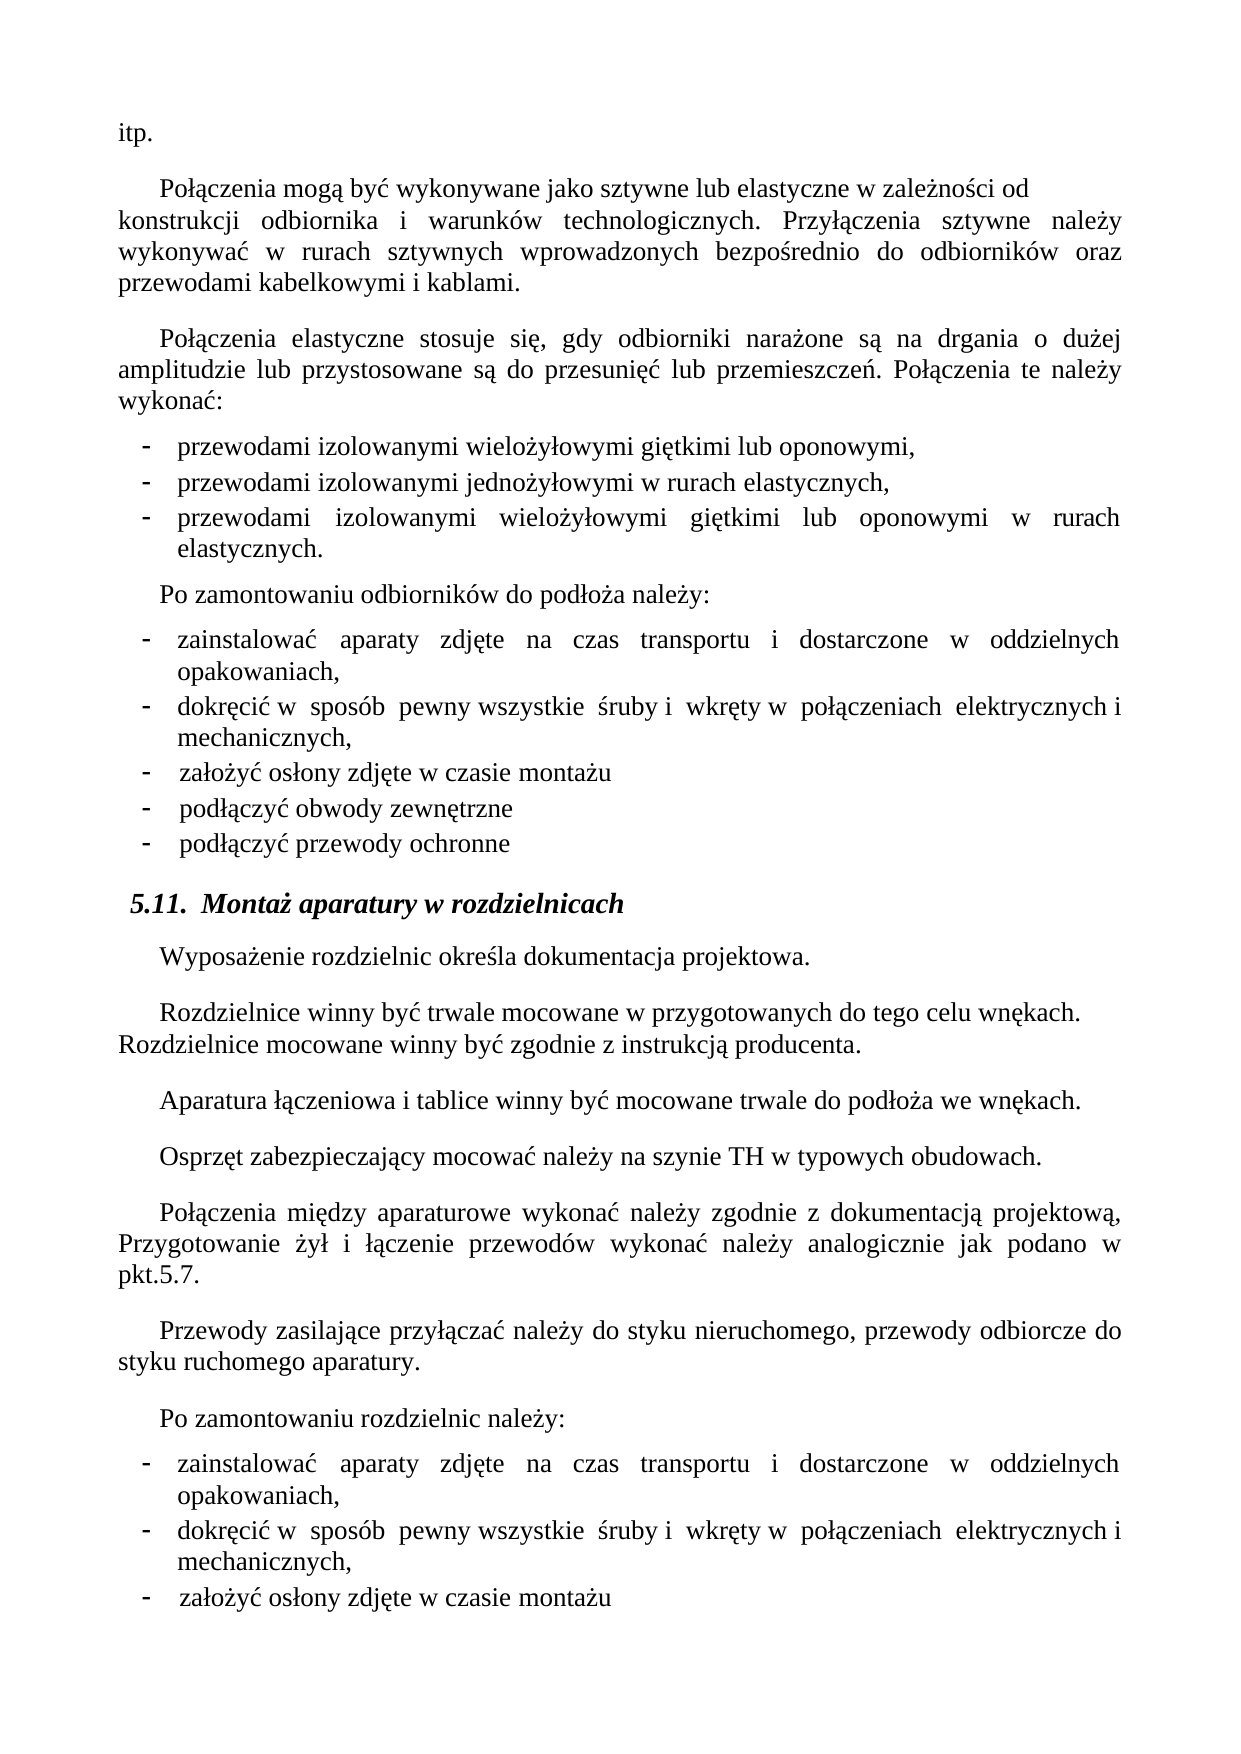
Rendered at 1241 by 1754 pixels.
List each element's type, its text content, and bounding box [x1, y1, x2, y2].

list podłączyć przewody ochronne [142, 827, 1153, 858]
list założyć osłony zdjęte w czasie montażu [142, 756, 1153, 788]
text Rozdzielnice winny być trwale mocowane w przygotowanych do tego celu wnękach. [159, 996, 1153, 1028]
text konstrukcji odbiornika i warunków technologicznych. Przyłączenia sztywne należy wykonywać w rurach sztywnych wprowadzonych bezpośrednio do odbiorników oraz przewodami kabelkowymi i kablami. [118, 204, 1123, 297]
list dokręcić w sposób pewny wszystkie śruby i wkręty w połączeniach elektrycznych i mechanicznych, [142, 1514, 1123, 1576]
text itp. [118, 116, 1153, 147]
text Połączenia między aparaturowe wykonać należy zgodnie z dokumentacją projektową, Przygotowanie żył i łączenie przewodów wykonać należy analogicznie jak podano w pkt.5.7. [118, 1196, 1123, 1289]
list przewodami izolowanymi wielożyłowymi giętkimi lub oponowymi, [142, 430, 1153, 462]
text Po zamontowaniu odbiorników do podłoża należy: [159, 578, 1153, 609]
text Wyposażenie rozdzielnic określa dokumentacja projektowa. [159, 940, 1153, 972]
list dokręcić w sposób pewny wszystkie śruby i wkręty w połączeniach elektrycznych i mechanicznych, [142, 690, 1123, 752]
list zainstalować aparaty zdjęte na czas transportu i dostarczone w oddzielnych opakowaniach, [142, 1447, 1123, 1510]
list przewodami izolowanymi jednożyłowymi w rurach elastycznych, [142, 466, 1153, 497]
list założyć osłony zdjęte w czasie montażu [142, 1581, 1153, 1612]
text Połączenia mogą być wykonywane jako sztywne lub elastyczne w zależności od [159, 173, 1153, 204]
list przewodami izolowanymi wielożyłowymi giętkimi lub oponowymi w rurach elastycznych. [142, 501, 1123, 563]
text Połączenia elastyczne stosuje się, gdy odbiorniki narażone są na drgania o dużej amplitudzie lub przystosowane są do przesunięć lub przemieszczeń. Połączenia te należy wykonać: [118, 322, 1123, 416]
text Przewody zasilające przyłączać należy do styku nieruchomego, przewody odbiorcze do styku ruchomego aparatury. [118, 1314, 1123, 1377]
text Aparatura łączeniowa i tablice winny być mocowane trwale do podłoża we wnękach. Osprzęt zabezpieczający mocować należy na szynie TH w typowych obudowach. [159, 1084, 1085, 1171]
list podłączyć obwody zewnętrzne [142, 792, 1153, 823]
subtitle Montaż aparatury w rozdzielnicach [130, 886, 1153, 919]
text Rozdzielnice mocowane winny być zgodnie z instrukcją producenta. [118, 1028, 1153, 1059]
list zainstalować aparaty zdjęte na czas transportu i dostarczone w oddzielnych opakowaniach, [142, 623, 1123, 686]
text Po zamontowaniu rozdzielnic należy: [159, 1402, 1153, 1433]
